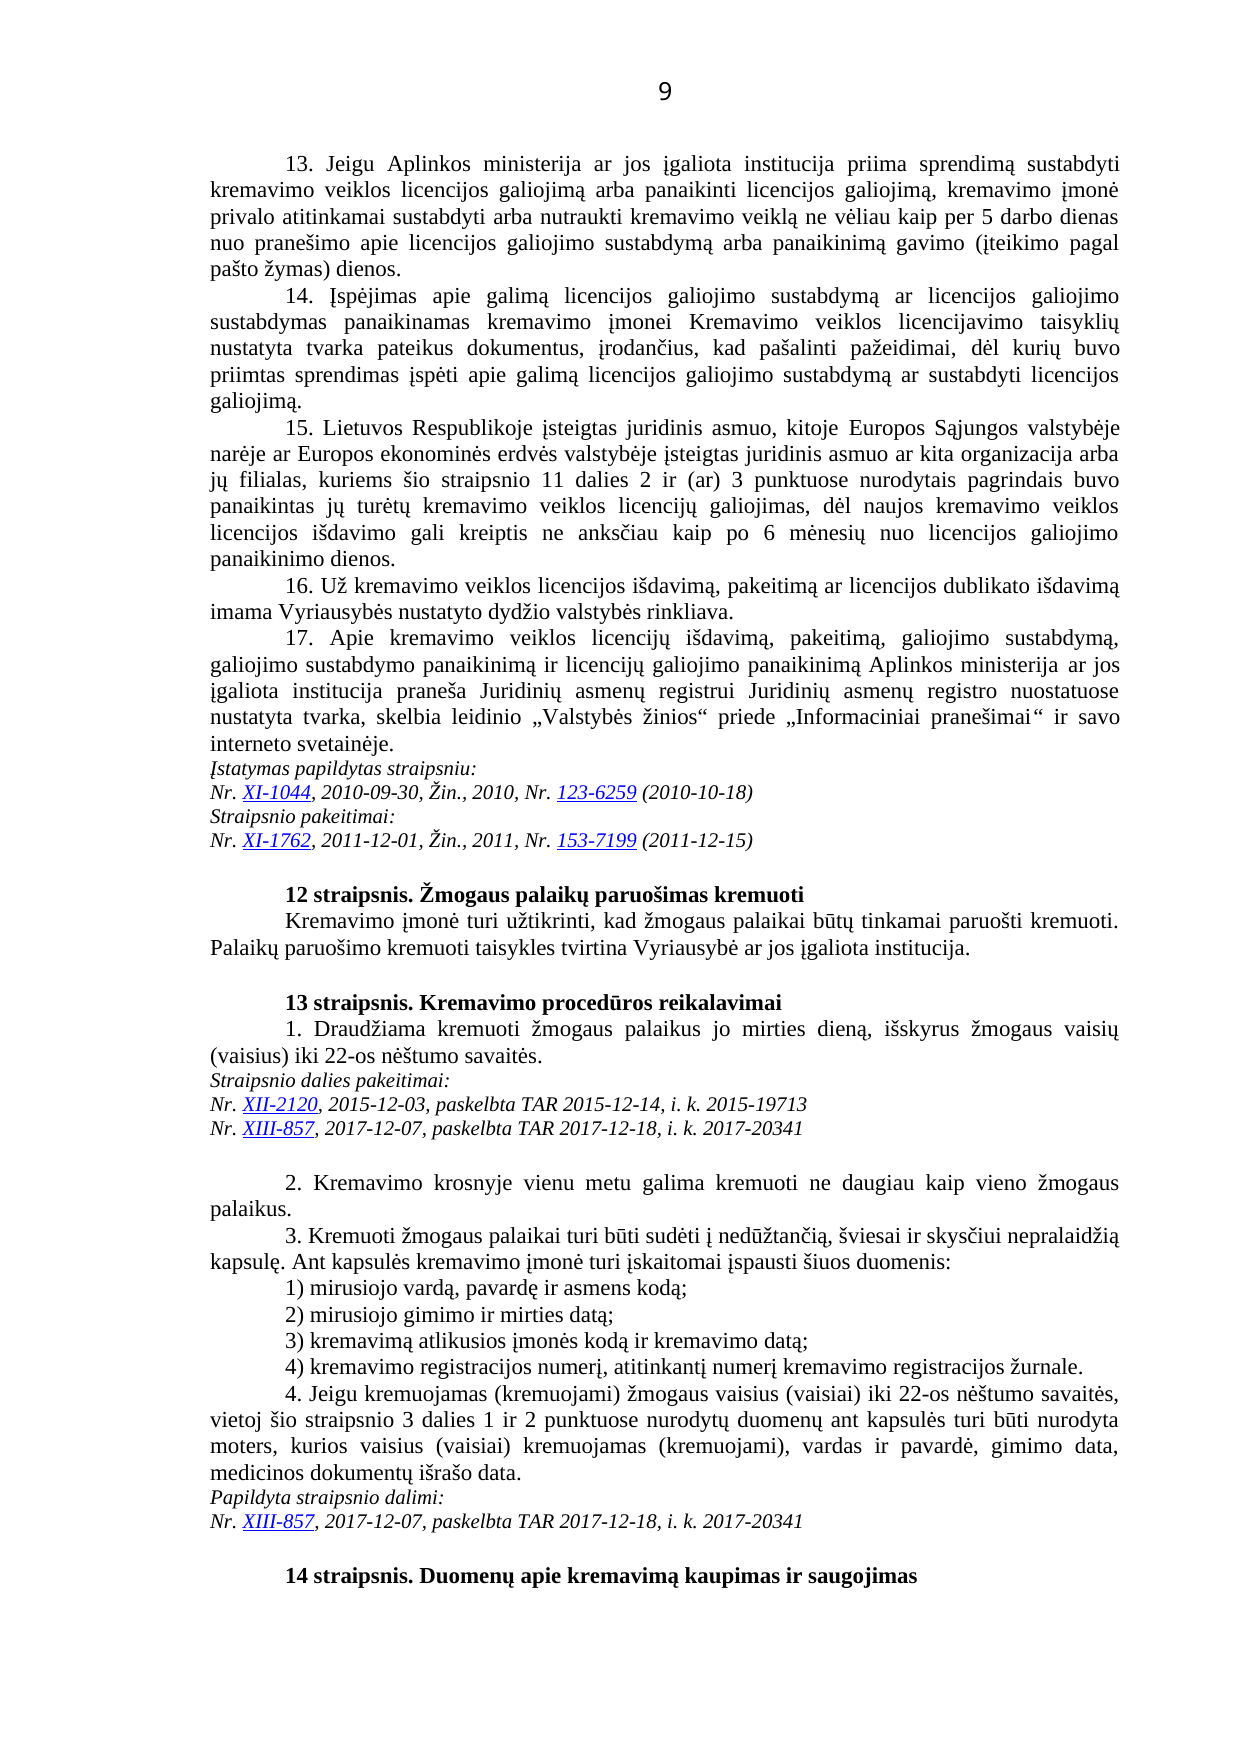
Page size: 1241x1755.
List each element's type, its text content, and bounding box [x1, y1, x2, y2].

text 12 straipsnis. Žmogaus palaikų paruošimas kremuoti [210, 881, 1120, 907]
text 14. Įspėjimas apie galimą licencijos galiojimo sustabdymą ar licencijos galiojimo sustabdymas panaikinamas kremavimo įmonei Kremavimo veiklos licencijavimo taisyklių nustatyta tvarka pateikus dokumentus, įrodančius, kad pašalinti pažeidimai, dėl kurių buvo priimtas sprendimas įspėti apie galimą licencijos galiojimo sustabdymą ar sustabdyti licencijos galiojimą. [210, 282, 1120, 413]
text Nr. XI-1762, 2011-12-01, Žin., 2011, Nr. 153-7199 (2011-12-15) [210, 828, 1120, 852]
text 4) kremavimo registracijos numerį, atitinkantį numerį kremavimo registracijos žurnale. [210, 1353, 1120, 1380]
text 4. Jeigu kremuojamas (kremuojami) žmogaus vaisius (vaisiai) iki 22-os nėštumo savaitės, vietoj šio straipsnio 3 dalies 1 ir 2 punktuose nurodytų duomenų ant kapsulės turi būti nurodyta moters, kurios vaisius (vaisiai) kremuojamas (kremuojami), vardas ir pavardė, gimimo data, medicinos dokumentų išrašo data. [210, 1380, 1120, 1485]
text 13 straipsnis. Kremavimo procedūros reikalavimai [210, 989, 1120, 1015]
text Kremavimo įmonė turi užtikrinti, kad žmogaus palaikai būtų tinkamai paruošti kremuoti. Palaikų paruošimo kremuoti taisykles tvirtina Vyriausybė ar jos įgaliota institucija. [210, 907, 1120, 960]
text Nr. XI-1044, 2010-09-30, Žin., 2010, Nr. 123-6259 (2010-10-18) [210, 780, 1120, 804]
text Nr. XIII-857, 2017-12-07, paskelbta TAR 2017-12-18, i. k. 2017-20341 [210, 1116, 1120, 1140]
text 14 straipsnis. Duomenų apie kremavimą kaupimas ir saugojimas [210, 1562, 1120, 1588]
text 3. Kremuoti žmogaus palaikai turi būti sudėti į nedūžtančią, šviesai ir skysčiui nepralaidžią kapsulę. Ant kapsulės kremavimo įmonė turi įskaitomai įspausti šiuos duomenis: [210, 1222, 1120, 1274]
text 17. Apie kremavimo veiklos licencijų išdavimą, pakeitimą, galiojimo sustabdymą, galiojimo sustabdymo panaikinimą ir licencijų galiojimo panaikinimą Aplinkos ministerija ar jos įgaliota institucija praneša Juridinių asmenų registrui Juridinių asmenų registro nuostatuose nustatyta tvarka, skelbia leidinio „Valstybės žinios“ priede „Informaciniai pranešimai“ ir savo interneto svetainėje. [210, 624, 1120, 756]
text 1) mirusiojo vardą, pavardę ir asmens kodą; [210, 1274, 1120, 1301]
text Įstatymas papildytas straipsniu: [210, 756, 1120, 780]
text 2) mirusiojo gimimo ir mirties datą; [210, 1301, 1120, 1327]
text Papildyta straipsnio dalimi: [210, 1485, 1120, 1509]
text Straipsnio pakeitimai: [210, 804, 1120, 828]
text 15. Lietuvos Respublikoje įsteigtas juridinis asmuo, kitoje Europos Sąjungos valstybėje narėje ar Europos ekonominės erdvės valstybėje įsteigtas juridinis asmuo ar kita organizacija arba jų filialas, kuriems šio straipsnio 11 dalies 2 ir (ar) 3 punktuose nurodytais pagrindais buvo panaikintas jų turėtų kremavimo veiklos licencijų galiojimas, dėl naujos kremavimo veiklos licencijos išdavimo gali kreiptis ne anksčiau kaip po 6 mėnesių nuo licencijos galiojimo panaikinimo dienos. [210, 413, 1120, 572]
text 1. Draudžiama kremuoti žmogaus palaikus jo mirties dieną, išskyrus žmogaus vaisių (vaisius) iki 22-os nėštumo savaitės. [210, 1015, 1120, 1068]
text Nr. XII-2120, 2015-12-03, paskelbta TAR 2015-12-14, i. k. 2015-19713 [210, 1092, 1120, 1116]
text Nr. XIII-857, 2017-12-07, paskelbta TAR 2017-12-18, i. k. 2017-20341 [210, 1509, 1120, 1533]
text 13. Jeigu Aplinkos ministerija ar jos įgaliota institucija priima sprendimą sustabdyti kremavimo veiklos licencijos galiojimą arba panaikinti licencijos galiojimą, kremavimo įmonė privalo atitinkamai sustabdyti arba nutraukti kremavimo veiklą ne vėliau kaip per 5 darbo dienas nuo pranešimo apie licencijos galiojimo sustabdymą arba panaikinimą gavimo (įteikimo pagal pašto žymas) dienos. [210, 150, 1120, 282]
text 2. Kremavimo krosnyje vienu metu galima kremuoti ne daugiau kaip vieno žmogaus palaikus. [210, 1169, 1120, 1222]
text 3) kremavimą atlikusios įmonės kodą ir kremavimo datą; [210, 1327, 1120, 1353]
text Straipsnio dalies pakeitimai: [210, 1068, 1120, 1092]
text 16. Už kremavimo veiklos licencijos išdavimą, pakeitimą ar licencijos dublikato išdavimą imama Vyriausybės nustatyto dydžio valstybės rinkliava. [210, 572, 1120, 624]
